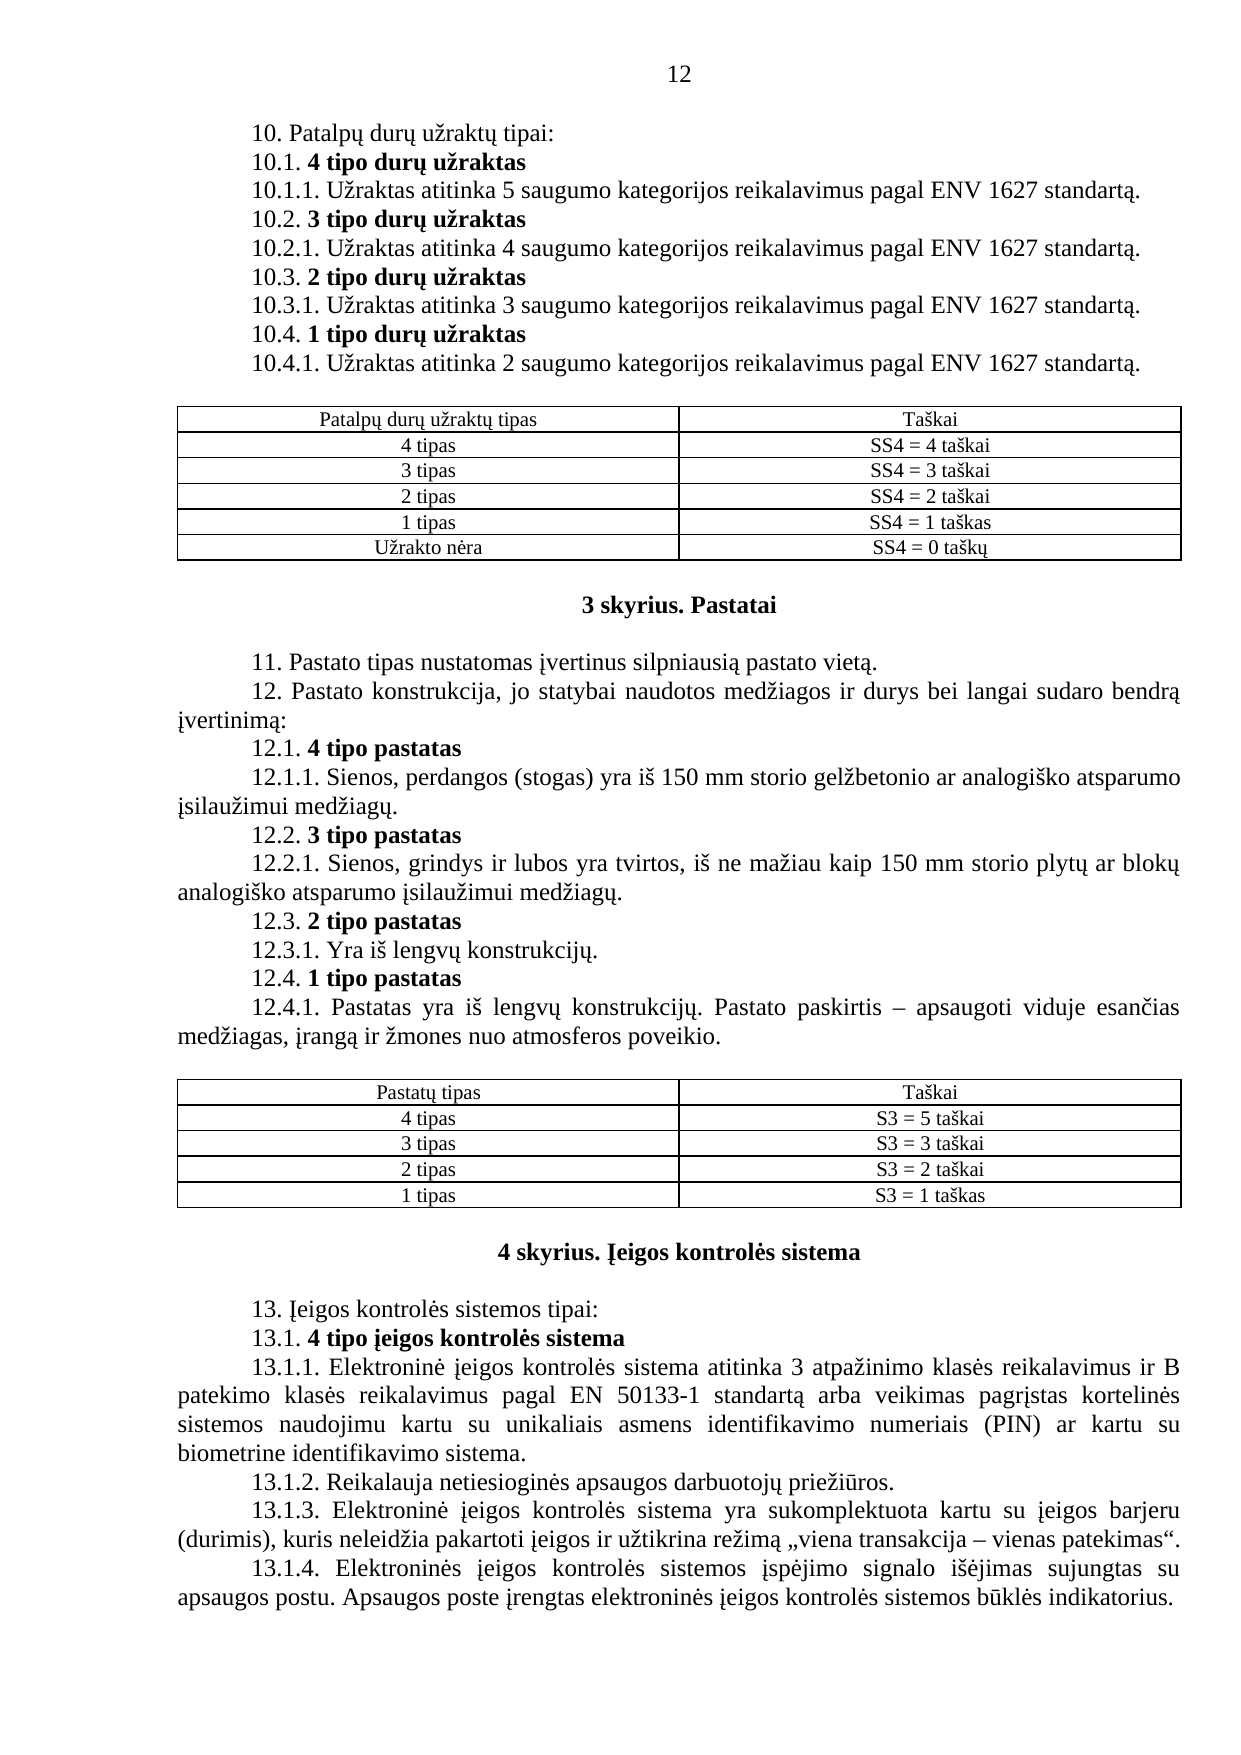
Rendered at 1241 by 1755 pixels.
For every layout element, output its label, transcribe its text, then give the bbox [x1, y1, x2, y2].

text 10.4. 1 tipo durų užraktas [177, 319, 1181, 348]
text 12.4.1. Pastatas yra iš lengvų konstrukcijų. Pastato paskirtis – apsaugoti viduje esančias medžiagas, įrangą ir žmones nuo atmosferos poveikio. [177, 992, 1181, 1050]
text 3 skyrius. Pastatai [177, 590, 1181, 618]
text 12.4. 1 tipo pastatas [177, 963, 1181, 992]
text 11. Pastato tipas nustatomas įvertinus silpniausią pastato vietą. [177, 647, 1181, 676]
text 10.1.1. Užraktas atitinka 5 saugumo kategorijos reikalavimus pagal ENV 1627 standartą. [177, 176, 1181, 204]
text 12.1.1. Sienos, perdangos (stogas) yra iš 150 mm storio gelžbetonio ar analogiško atsparumo įsilaužimui medžiagų. [177, 762, 1181, 820]
text 10.1. 4 tipo durų užraktas [177, 147, 1181, 176]
text 13.1.2. Reikalauja netiesioginės apsaugos darbuotojų priežiūros. [177, 1467, 1181, 1496]
text 12.3.1. Yra iš lengvų konstrukcijų. [177, 935, 1181, 963]
text 12. Pastato konstrukcija, jo statybai naudotos medžiagos ir durys bei langai sudaro bendrą įvertinimą: [177, 676, 1181, 733]
text 10. Patalpų durų užraktų tipai: [177, 118, 1181, 147]
text 12.1. 4 tipo pastatas [177, 733, 1181, 762]
text 10.2. 3 tipo durų užraktas [177, 204, 1181, 233]
text 10.2.1. Užraktas atitinka 4 saugumo kategorijos reikalavimus pagal ENV 1627 standartą. [177, 233, 1181, 262]
text 12.2.1. Sienos, grindys ir lubos yra tvirtos, iš ne mažiau kaip 150 mm storio plytų ar blokų analogiško atsparumo įsilaužimui medžiagų. [177, 848, 1181, 906]
text 13.1.1. Elektroninė įeigos kontrolės sistema atitinka 3 atpažinimo klasės reikalavimus ir B patekimo klasės reikalavimus pagal EN 50133-1 standartą arba veikimas pagrįstas kortelinės sistemos naudojimu kartu su unikaliais asmens identifikavimo numeriais (PIN) ar kartu su biometrine identifikavimo sistema. [177, 1352, 1181, 1467]
text 13.1.3. Elektroninė įeigos kontrolės sistema yra sukomplektuota kartu su įeigos barjeru (durimis), kuris neleidžia pakartoti įeigos ir užtikrina režimą „viena transakcija – vienas patekimas“. [177, 1496, 1181, 1553]
text 4 skyrius. Įeigos kontrolės sistema [177, 1237, 1181, 1266]
text 10.3. 2 tipo durų užraktas [177, 262, 1181, 291]
text 10.4.1. Užraktas atitinka 2 saugumo kategorijos reikalavimus pagal ENV 1627 standartą. [177, 348, 1181, 377]
text 12.3. 2 tipo pastatas [177, 906, 1181, 935]
text 13.1.4. Elektroninės įeigos kontrolės sistemos įspėjimo signalo išėjimas sujungtas su apsaugos postu. Apsaugos poste įrengtas elektroninės įeigos kontrolės sistemos būklės indikatorius. [177, 1553, 1181, 1611]
text 10.3.1. Užraktas atitinka 3 saugumo kategorijos reikalavimus pagal ENV 1627 standartą. [177, 291, 1181, 319]
text 13. Įeigos kontrolės sistemos tipai: [177, 1294, 1181, 1323]
text 13.1. 4 tipo įeigos kontrolės sistema [177, 1323, 1181, 1352]
text 12.2. 3 tipo pastatas [177, 820, 1181, 848]
